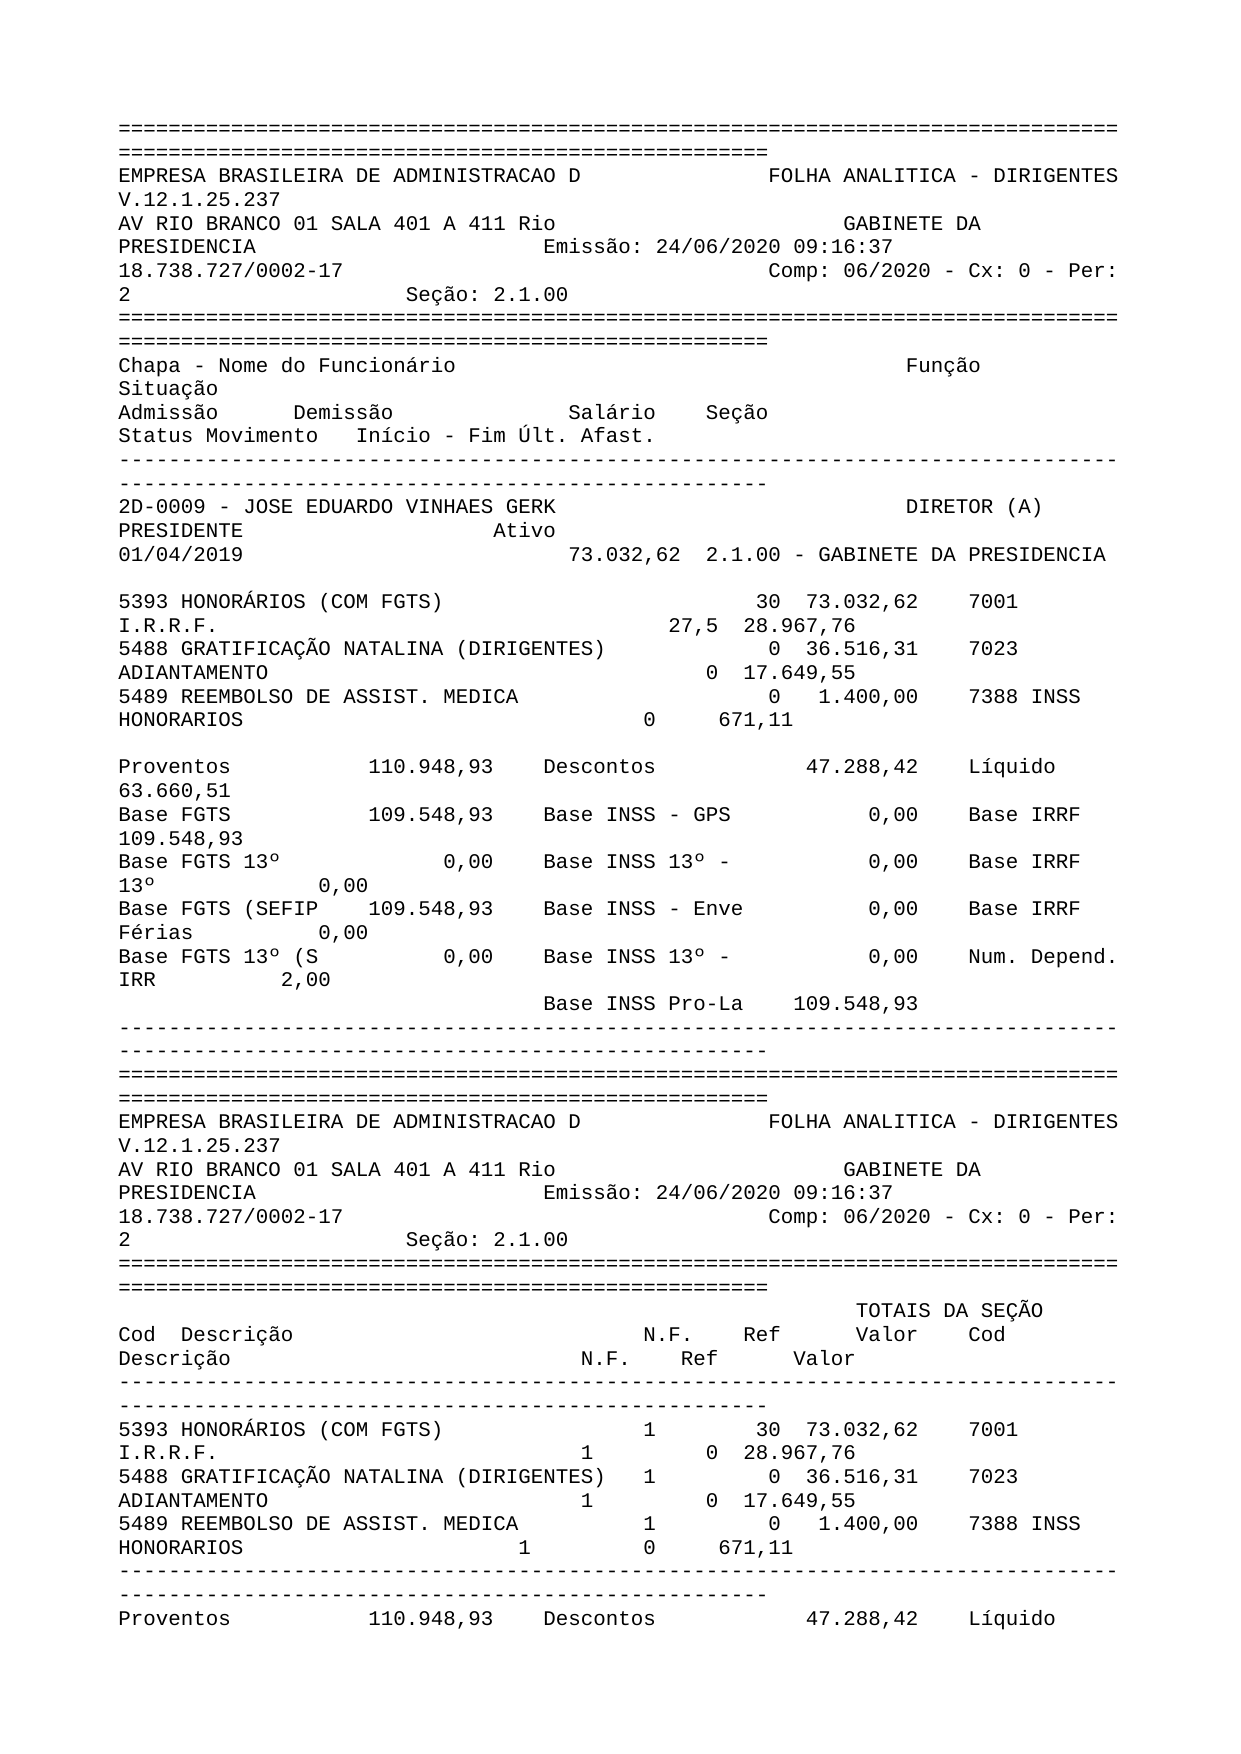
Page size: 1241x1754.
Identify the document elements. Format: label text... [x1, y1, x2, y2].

text 5488 GRATIFICAÇÃO NATALINA (DIRIGENTES) 1 0 36.516,31 7023 ADIANTAMENTO 1 0 17.649,55 [118, 1466, 1122, 1513]
text 5488 GRATIFICAÇÃO NATALINA (DIRIGENTES) 0 36.516,31 7023 ADIANTAMENTO 0 17.649,55 [118, 638, 1122, 686]
text EMPRESA BRASILEIRA DE ADMINISTRACAO D FOLHA ANALITICA - DIRIGENTES V.12.1.25.237 [118, 165, 1122, 213]
text Base FGTS (SEFIP 109.548,93 Base INSS - Enve 0,00 Base IRRF Férias 0,00 [118, 898, 1122, 946]
text 18.738.727/0002-17 Comp: 06/2020 - Cx: 0 - Per: 2 Seção: 2.1.00 [118, 260, 1122, 307]
text AV RIO BRANCO 01 SALA 401 A 411 Rio GABINETE DA PRESIDENCIA Emissão: 24/06/2020 09:16:37 [118, 1158, 1122, 1206]
text EMPRESA BRASILEIRA DE ADMINISTRACAO D FOLHA ANALITICA - DIRIGENTES V.12.1.25.237 [118, 1111, 1122, 1158]
text 01/04/2019 73.032,62 2.1.00 - GABINETE DA PRESIDENCIA [118, 544, 1122, 567]
text ==================================================================================================================================== [118, 1253, 1122, 1300]
text ------------------------------------------------------------------------------------------------------------------------------------ [118, 1371, 1122, 1419]
text 5393 HONORÁRIOS (COM FGTS) 30 73.032,62 7001 I.R.R.F. 27,5 28.967,76 [118, 591, 1122, 638]
text ------------------------------------------------------------------------------------------------------------------------------------ [118, 1561, 1122, 1608]
text Proventos 110.948,93 Descontos 47.288,42 Líquido 63.660,51 [118, 757, 1122, 804]
text Admissão Demissão Salário Seção Status Movimento Início - Fim Últ. Afast. [118, 402, 1122, 449]
text 5489 REEMBOLSO DE ASSIST. MEDICA 1 0 1.400,00 7388 INSS HONORARIOS 1 0 671,11 [118, 1513, 1122, 1561]
text Base INSS Pro-La 109.548,93 [118, 993, 1122, 1017]
text 2D-0009 - JOSE EDUARDO VINHAES GERK DIRETOR (A) PRESIDENTE Ativo [118, 496, 1122, 544]
text Proventos 110.948,93 Descontos 47.288,42 Líquido [118, 1608, 1122, 1631]
text 18.738.727/0002-17 Comp: 06/2020 - Cx: 0 - Per: 2 Seção: 2.1.00 [118, 1206, 1122, 1253]
text 5393 HONORÁRIOS (COM FGTS) 1 30 73.032,62 7001 I.R.R.F. 1 0 28.967,76 [118, 1419, 1122, 1466]
text ------------------------------------------------------------------------------------------------------------------------------------ [118, 1017, 1122, 1064]
text Chapa - Nome do Funcionário Função Situação [118, 354, 1122, 402]
text Cod Descrição N.F. Ref Valor Cod Descrição N.F. Ref Valor [118, 1324, 1122, 1371]
text Base FGTS 13º 0,00 Base INSS 13º - 0,00 Base IRRF 13º 0,00 [118, 851, 1122, 898]
text ==================================================================================================================================== [118, 118, 1122, 165]
text Base FGTS 109.548,93 Base INSS - GPS 0,00 Base IRRF 109.548,93 [118, 804, 1122, 851]
text Base FGTS 13º (S 0,00 Base INSS 13º - 0,00 Num. Depend. IRR 2,00 [118, 946, 1122, 993]
text ------------------------------------------------------------------------------------------------------------------------------------ [118, 449, 1122, 496]
text ==================================================================================================================================== [118, 1064, 1122, 1111]
text TOTAIS DA SEÇÃO [118, 1300, 1122, 1324]
text AV RIO BRANCO 01 SALA 401 A 411 Rio GABINETE DA PRESIDENCIA Emissão: 24/06/2020 09:16:37 [118, 213, 1122, 260]
text ==================================================================================================================================== [118, 307, 1122, 354]
text 5489 REEMBOLSO DE ASSIST. MEDICA 0 1.400,00 7388 INSS HONORARIOS 0 671,11 [118, 686, 1122, 733]
